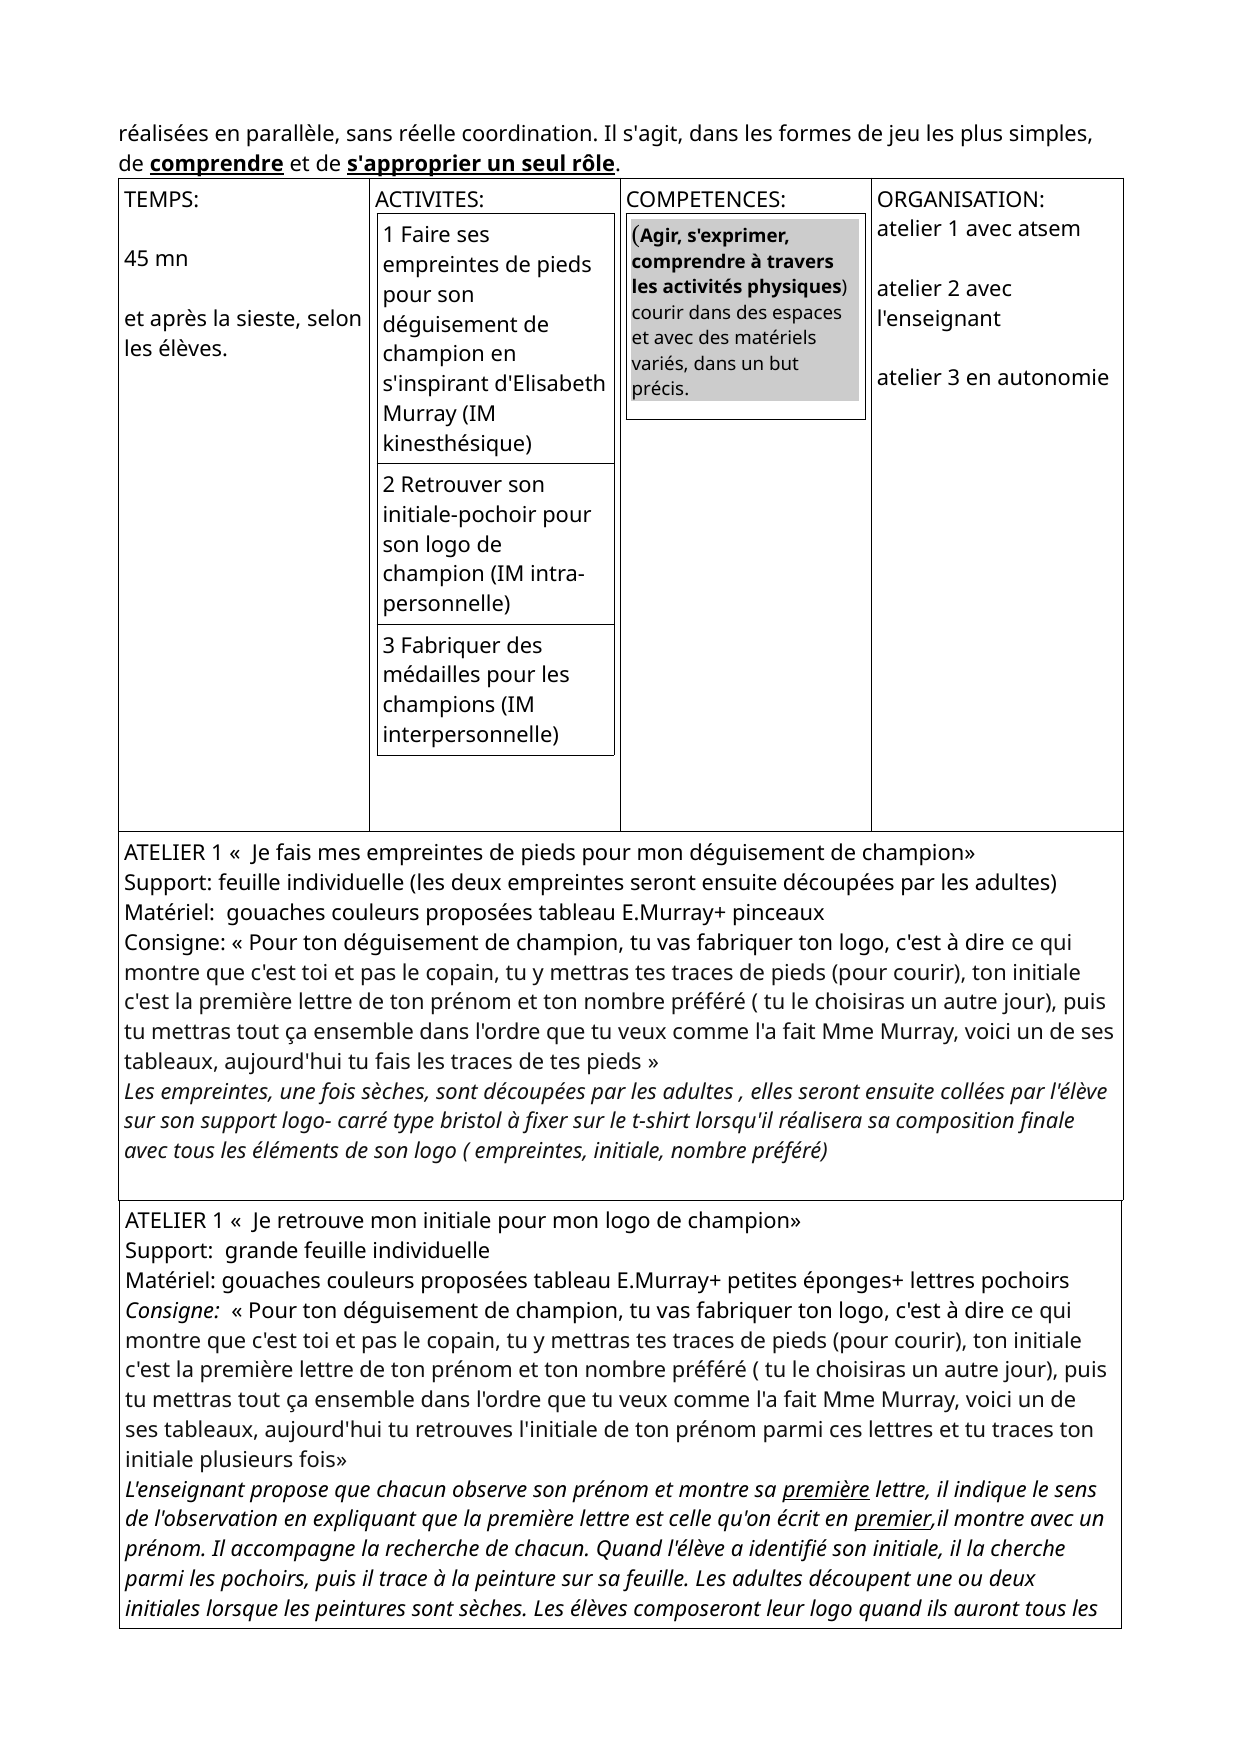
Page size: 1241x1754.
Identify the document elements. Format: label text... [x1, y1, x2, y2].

text réalisées en parallèle, sans réelle coordination. Il s'agit, dans les formes de jeu les plus simples, de comprendre et de s'approprier un seul rôle. [118, 118, 1122, 178]
table_cell 3 Fabriquer des médailles pour les champions (IM interpersonnelle) [378, 625, 614, 754]
table_header 1 Faire ses empreintes de pieds pour son déguisement de champion en s'inspirant d'Elisabeth Murray (IM kinesthésique) [378, 214, 614, 463]
table_header ATELIER 1 « Je fais mes empreintes de pieds pour mon déguisement de champion» Support: feuille individuelle (les deux empreintes seront ensuite découpées par les adultes) Matériel: gouaches couleurs proposées tableau E.Murray+ pinceaux Consigne: « Pour ton déguisement de champion, tu vas fabriquer ton logo, c'est à dire ce qui montre que c'est toi et pas le copain, tu y mettras tes traces de pieds (pour courir), ton initiale c'est la première lettre de ton prénom et ton nombre préféré ( tu le choisiras un autre jour), puis tu mettras tout ça ensemble dans l'ordre que tu veux comme l'a fait Mme Murray, voici un de ses tableaux, aujourd'hui tu fais les traces de tes pieds » Les empreintes, une fois sèches, sont découpées par les adultes , elles seront ensuite collées par l'élève sur son support logo- carré type bristol à fixer sur le t-shirt lorsqu'il réalisera sa composition finale avec tous les éléments de son logo ( empreintes, initiale, nombre préféré) [119, 832, 1123, 1199]
table_header ATELIER 1 « Je retrouve mon initiale pour mon logo de champion» Support: grande feuille individuelle Matériel: gouaches couleurs proposées tableau E.Murray+ petites éponges+ lettres pochoirs Consigne: « Pour ton déguisement de champion, tu vas fabriquer ton logo, c'est à dire ce qui montre que c'est toi et pas le copain, tu y mettras tes traces de pieds (pour courir), ton initiale c'est la première lettre de ton prénom et ton nombre préféré ( tu le choisiras un autre jour), puis tu mettras tout ça ensemble dans l'ordre que tu veux comme l'a fait Mme Murray, voici un de ses tableaux, aujourd'hui tu retrouves l'initiale de ton prénom parmi ces lettres et tu traces ton initiale plusieurs fois» L'enseignant propose que chacun observe son prénom et montre sa première lettre, il indique le sens de l'observation en expliquant que la première lettre est celle qu'on écrit en premier,il montre avec un prénom. Il accompagne la recherche de chacun. Quand l'élève a identifié son initiale, il la cherche parmi les pochoirs, puis il trace à la peinture sur sa feuille. Les adultes découpent une ou deux initiales lorsque les peintures sont sèches. Les élèves composeront leur logo quand ils auront tous les [120, 1201, 1121, 1628]
table_cell [621, 790, 871, 831]
table_cell [370, 790, 620, 831]
table_cell [872, 790, 1123, 831]
table_header ORGANISATION: atelier 1 avec atsem atelier 2 avec l'enseignant atelier 3 en autonomie [872, 179, 1123, 790]
table_header (Agir, s'exprimer, comprendre à travers les activités physiques) courir dans des espaces et avec des matériels variés, dans un but précis. [627, 214, 865, 419]
table_header TEMPS: 45 mn et après la sieste, selon les élèves. [119, 179, 369, 790]
table_header ACTIVITES: [370, 179, 620, 790]
table_header COMPETENCES: [621, 179, 871, 790]
table_cell 2 Retrouver son initiale-pochoir pour son logo de champion (IM intra-personnelle) [378, 464, 614, 624]
table_cell [119, 790, 369, 831]
